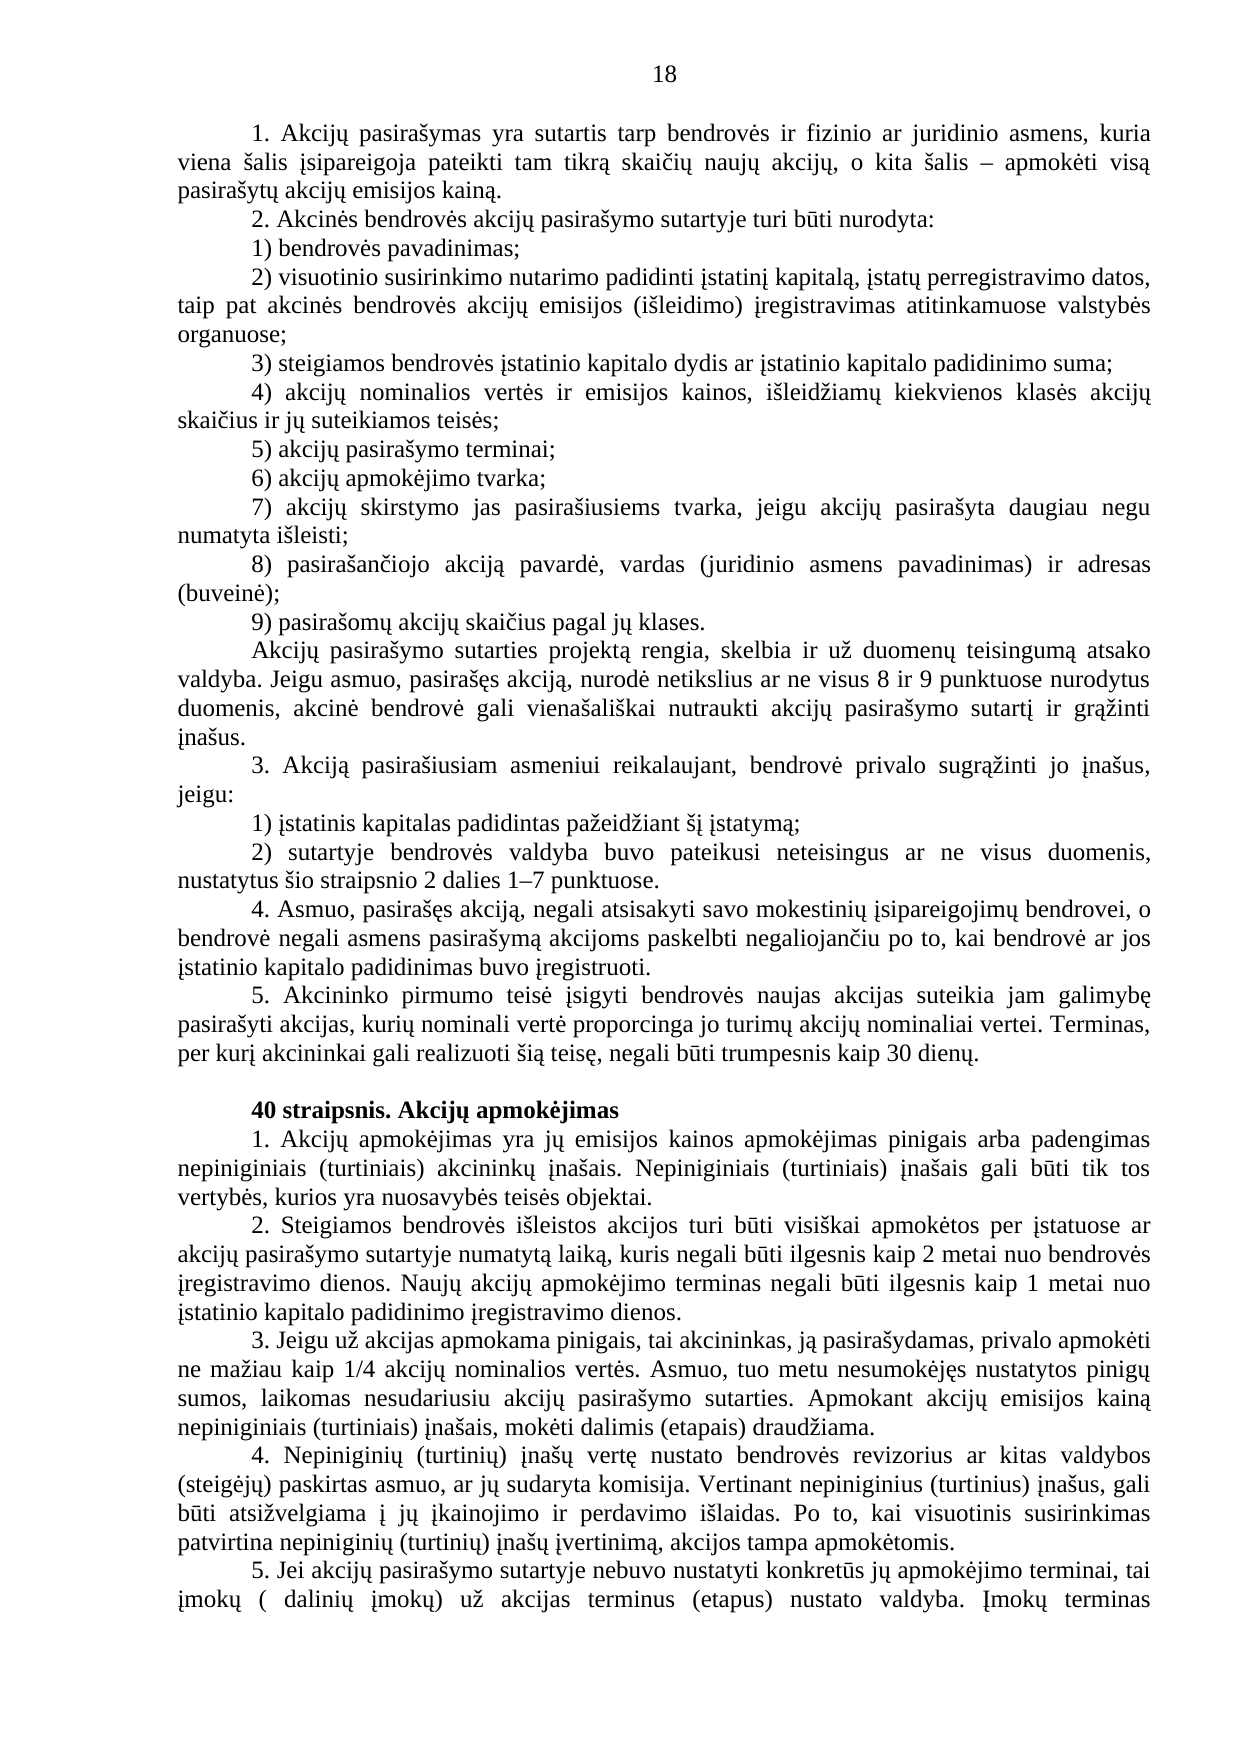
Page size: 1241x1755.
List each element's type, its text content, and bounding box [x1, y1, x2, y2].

text 1. Akcijų pasirašymas yra sutartis tarp bendrovės ir fizinio ar juridinio asmens, kuria viena šalis įsipareigoja pateikti tam tikrą skaičių naujų akcijų, o kita šalis – apmokėti visą pasirašytų akcijų emisijos kainą. [177, 118, 1152, 204]
text 3. Akciją pasirašiusiam asmeniui reikalaujant, bendrovė privalo sugrąžinti jo įnašus, jeigu: [177, 751, 1152, 808]
text 1) bendrovės pavadinimas; [177, 233, 1152, 262]
text 1) įstatinis kapitalas padidintas pažeidžiant šį įstatymą; [177, 808, 1152, 837]
text 4) akcijų nominalios vertės ir emisijos kainos, išleidžiamų kiekvienos klasės akcijų skaičius ir jų suteikiamos teisės; [177, 377, 1152, 434]
text 5. Jei akcijų pasirašymo sutartyje nebuvo nustatyti konkretūs jų apmokėjimo terminai, tai įmokų ( dalinių įmokų) už akcijas terminus (etapus) nustato valdyba. Įmokų terminas [177, 1556, 1152, 1613]
text 40 straipsnis. Akcijų apmokėjimas [177, 1096, 1152, 1124]
text 2. Steigiamos bendrovės išleistos akcijos turi būti visiškai apmokėtos per įstatuose ar akcijų pasirašymo sutartyje numatytą laiką, kuris negali būti ilgesnis kaip 2 metai nuo bendrovės įregistravimo dienos. Naujų akcijų apmokėjimo terminas negali būti ilgesnis kaip 1 metai nuo įstatinio kapitalo padidinimo įregistravimo dienos. [177, 1211, 1152, 1326]
text 8) pasirašančiojo akciją pavardė, vardas (juridinio asmens pavadinimas) ir adresas (buveinė); [177, 549, 1152, 607]
text 7) akcijų skirstymo jas pasirašiusiems tvarka, jeigu akcijų pasirašyta daugiau negu numatyta išleisti; [177, 492, 1152, 549]
text 9) pasirašomų akcijų skaičius pagal jų klases. [177, 607, 1152, 636]
text Akcijų pasirašymo sutarties projektą rengia, skelbia ir už duomenų teisingumą atsako valdyba. Jeigu asmuo, pasirašęs akciją, nurodė netikslius ar ne visus 8 ir 9 punktuose nurodytus duomenis, akcinė bendrovė gali vienašališkai nutraukti akcijų pasirašymo sutartį ir grąžinti įnašus. [177, 636, 1152, 751]
text 6) akcijų apmokėjimo tvarka; [177, 463, 1152, 492]
text 4. Asmuo, pasirašęs akciją, negali atsisakyti savo mokestinių įsipareigojimų bendrovei, o bendrovė negali asmens pasirašymą akcijoms paskelbti negaliojančiu po to, kai bendrovė ar jos įstatinio kapitalo padidinimas buvo įregistruoti. [177, 894, 1152, 981]
text 5) akcijų pasirašymo terminai; [177, 434, 1152, 463]
text 2) sutartyje bendrovės valdyba buvo pateikusi neteisingus ar ne visus duomenis, nustatytus šio straipsnio 2 dalies 1–7 punktuose. [177, 837, 1152, 894]
text 2. Akcinės bendrovės akcijų pasirašymo sutartyje turi būti nurodyta: [177, 204, 1152, 233]
text 1. Akcijų apmokėjimas yra jų emisijos kainos apmokėjimas pinigais arba padengimas nepiniginiais (turtiniais) akcininkų įnašais. Nepiniginiais (turtiniais) įnašais gali būti tik tos vertybės, kurios yra nuosavybės teisės objektai. [177, 1124, 1152, 1211]
text 2) visuotinio susirinkimo nutarimo padidinti įstatinį kapitalą, įstatų perregistravimo datos, taip pat akcinės bendrovės akcijų emisijos (išleidimo) įregistravimas atitinkamuose valstybės organuose; [177, 262, 1152, 348]
text 4. Nepiniginių (turtinių) įnašų vertę nustato bendrovės revizorius ar kitas valdybos (steigėjų) paskirtas asmuo, ar jų sudaryta komisija. Vertinant nepiniginius (turtinius) įnašus, gali būti atsižvelgiama į jų įkainojimo ir perdavimo išlaidas. Po to, kai visuotinis susirinkimas patvirtina nepiniginių (turtinių) įnašų įvertinimą, akcijos tampa apmokėtomis. [177, 1441, 1152, 1556]
text 3) steigiamos bendrovės įstatinio kapitalo dydis ar įstatinio kapitalo padidinimo suma; [177, 348, 1152, 377]
text 3. Jeigu už akcijas apmokama pinigais, tai akcininkas, ją pasirašydamas, privalo apmokėti ne mažiau kaip 1/4 akcijų nominalios vertės. Asmuo, tuo metu nesumokėjęs nustatytos pinigų sumos, laikomas nesudariusiu akcijų pasirašymo sutarties. Apmokant akcijų emisijos kainą nepiniginiais (turtiniais) įnašais, mokėti dalimis (etapais) draudžiama. [177, 1326, 1152, 1441]
text 5. Akcininko pirmumo teisė įsigyti bendrovės naujas akcijas suteikia jam galimybę pasirašyti akcijas, kurių nominali vertė proporcinga jo turimų akcijų nominaliai vertei. Terminas, per kurį akcininkai gali realizuoti šią teisę, negali būti trumpesnis kaip 30 dienų. [177, 981, 1152, 1067]
